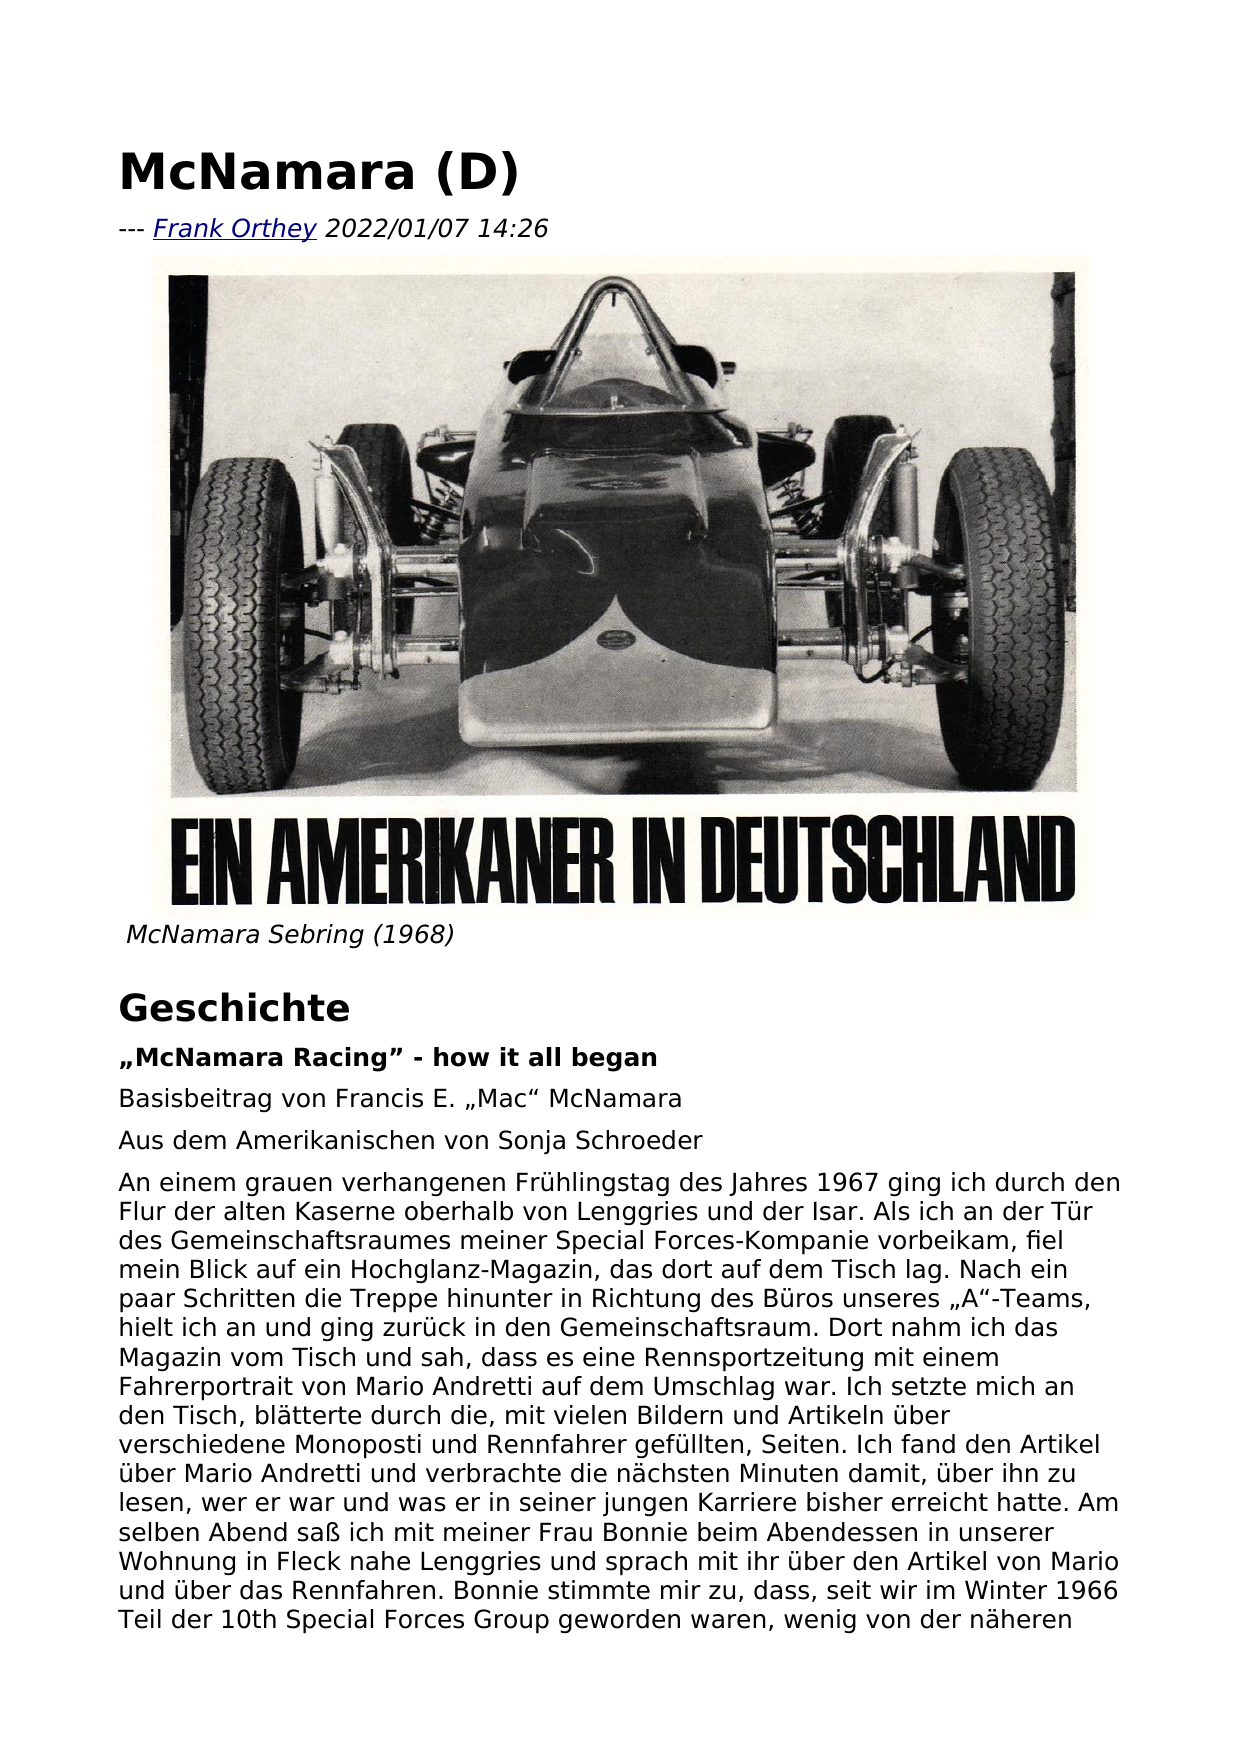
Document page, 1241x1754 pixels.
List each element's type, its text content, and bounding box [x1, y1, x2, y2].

text An einem grauen verhangenen Frühlingstag des Jahres 1967 ging ich durch den Flur der alten Kaserne oberhalb von Lenggries und der Isar. Als ich an der Tür des Gemeinschaftsraumes meiner Special Forces-Kompanie vorbeikam, fiel mein Blick auf ein Hochglanz-Magazin, das dort auf dem Tisch lag. Nach ein paar Schritten die Treppe hinunter in Richtung des Büros unseres „A“-Teams, hielt ich an und ging zurück in den Gemeinschaftsraum. Dort nahm ich das Magazin vom Tisch und sah, dass es eine Rennsportzeitung mit einem Fahrerportrait von Mario Andretti auf dem Umschlag war. Ich setzte mich an den Tisch, blätterte durch die, mit vielen Bildern und Artikeln über verschiedene Monoposti und Rennfahrer gefüllten, Seiten. Ich fand den Artikel über Mario Andretti und verbrachte die nächsten Minuten damit, über ihn zu lesen, wer er war und was er in seiner jungen Karriere bisher erreicht hatte. Am selben Abend saß ich mit meiner Frau Bonnie beim Abendessen in unserer Wohnung in Fleck nahe Lenggries und sprach mit ihr über den Artikel von Mario und über das Rennfahren. Bonnie stimmte mir zu, dass, seit wir im Winter 1966 Teil der 10th Special Forces Group geworden waren, wenig von der näheren [118, 1168, 1122, 1634]
text --- Frank Orthey 2022/01/07 14:26 [118, 214, 1122, 243]
subtitle McNamara (D) [118, 143, 1122, 201]
subtitle Geschichte [118, 987, 1122, 1030]
text „McNamara Racing” - how it all began [118, 1043, 1122, 1072]
text McNamara Sebring (1968) [118, 256, 1122, 949]
text Aus dem Amerikanischen von Sonja Schroeder [118, 1126, 1122, 1155]
text Basisbeitrag von Francis E. „Mac“ McNamara [118, 1084, 1122, 1114]
picture [151, 255, 1089, 920]
